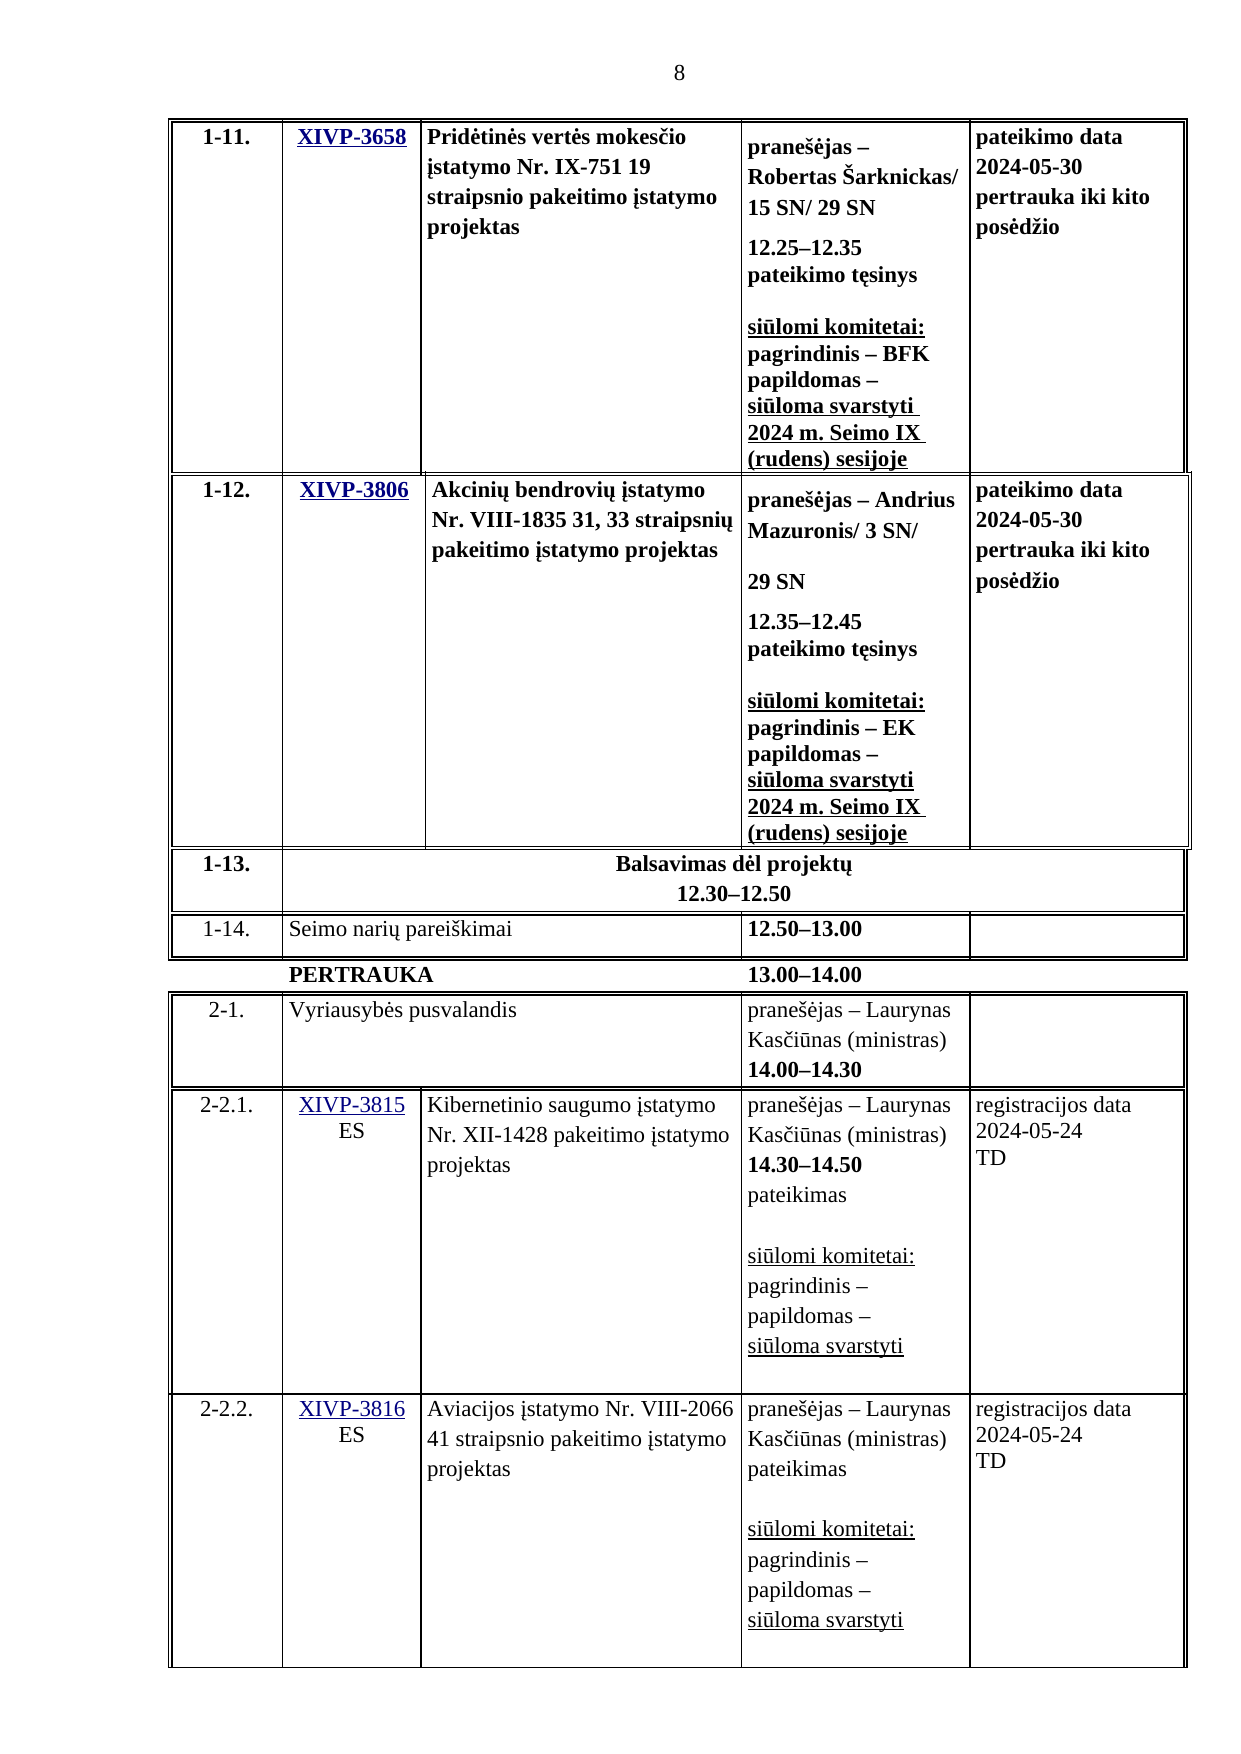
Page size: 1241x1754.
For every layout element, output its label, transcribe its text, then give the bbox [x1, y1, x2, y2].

table_cell [1190, 118, 1240, 471]
table_cell pranešėjas – Laurynas Kasčiūnas (ministras) pateikimas siūlomi komitetai: pagrindinis – papildomas – siūloma svarstyti [742, 1395, 969, 1666]
table_cell Vyriausybės pusvalandis [283, 996, 741, 1086]
table_cell pateikimo data 2024-05-30 pertrauka iki kito posėdžio [971, 476, 1188, 846]
table_cell [1190, 956, 1240, 991]
table_cell [970, 961, 1185, 991]
table_cell Akcinių bendrovių įstatymo Nr. VIII-1835 31, 33 straipsnių pakeitimo įstatymo projektas [426, 476, 741, 846]
table_cell [971, 916, 1183, 956]
table_cell Pridėtinės vertės mokesčio įstatymo Nr. IX-751 19 straipsnio pakeitimo įstatymo projektas [422, 123, 741, 471]
table_cell pranešėjas – Laurynas Kasčiūnas (ministras) 14.30–14.50 pateikimas siūlomi komitetai: pagrindinis – papildomas – siūloma svarstyti [742, 1091, 969, 1393]
table_cell registracijos data 2024-05-24 TD [971, 1395, 1183, 1666]
table_cell 2-1. [173, 996, 282, 1086]
table_cell [1190, 846, 1240, 911]
table_cell 1-13. [173, 850, 282, 911]
table_cell [1185, 956, 1190, 991]
table_cell Balsavimas dėl projektų 12.30–12.50 [283, 850, 1183, 911]
table_cell [1190, 911, 1240, 956]
table_cell 1-14. [173, 916, 282, 956]
table_cell PERTRAUKA [283, 961, 741, 991]
table_cell [1190, 991, 1240, 1086]
table_cell 1-11. [173, 123, 282, 471]
table_cell [1190, 1393, 1240, 1666]
table_cell 12.50–13.00 [742, 916, 969, 956]
table_cell XIVP-3816 ES [283, 1395, 420, 1666]
table_cell pranešėjas – Robertas Šarknickas/ 15 SN/ 29 SN 12.25–12.35 pateikimo tęsinys siūlomi komitetai: pagrindinis – BFK papildomas – siūloma svarstyti 2024 m. Seimo IX (rudens) sesijoje [742, 123, 969, 471]
table_cell [170, 961, 282, 991]
table_cell Kibernetinio saugumo įstatymo Nr. XII-1428 pakeitimo įstatymo projektas [422, 1091, 741, 1393]
table_cell Aviacijos įstatymo Nr. VIII-2066 41 straipsnio pakeitimo įstatymo projektas [422, 1395, 741, 1666]
table_cell [971, 996, 1183, 1086]
table_cell pranešėjas – Laurynas Kasčiūnas (ministras) 14.00–14.30 [742, 996, 969, 1086]
table_cell [1192, 471, 1240, 846]
table_cell Seimo narių pareiškimai [283, 916, 741, 956]
table_cell pranešėjas – Andrius Mazuronis/ 3 SN/ 29 SN 12.35–12.45 pateikimo tęsinys siūlomi komitetai: pagrindinis – EK papildomas – siūloma svarstyti 2024 m. Seimo IX (rudens) sesijoje [742, 476, 969, 846]
table_cell 2-2.2. [173, 1395, 282, 1666]
table_cell registracijos data 2024-05-24 TD [971, 1091, 1183, 1393]
table_cell [1190, 1086, 1240, 1393]
table_cell XIVP-3815 ES [283, 1091, 420, 1393]
table_cell pateikimo data 2024-05-30 pertrauka iki kito posėdžio [971, 123, 1183, 471]
table_cell 1-12. [173, 476, 282, 846]
table_cell 13.00–14.00 [741, 961, 970, 991]
table_cell XIVP-3806 [283, 476, 425, 846]
table_cell 2-2.1. [173, 1091, 282, 1393]
table_cell XIVP-3658 [283, 123, 420, 471]
